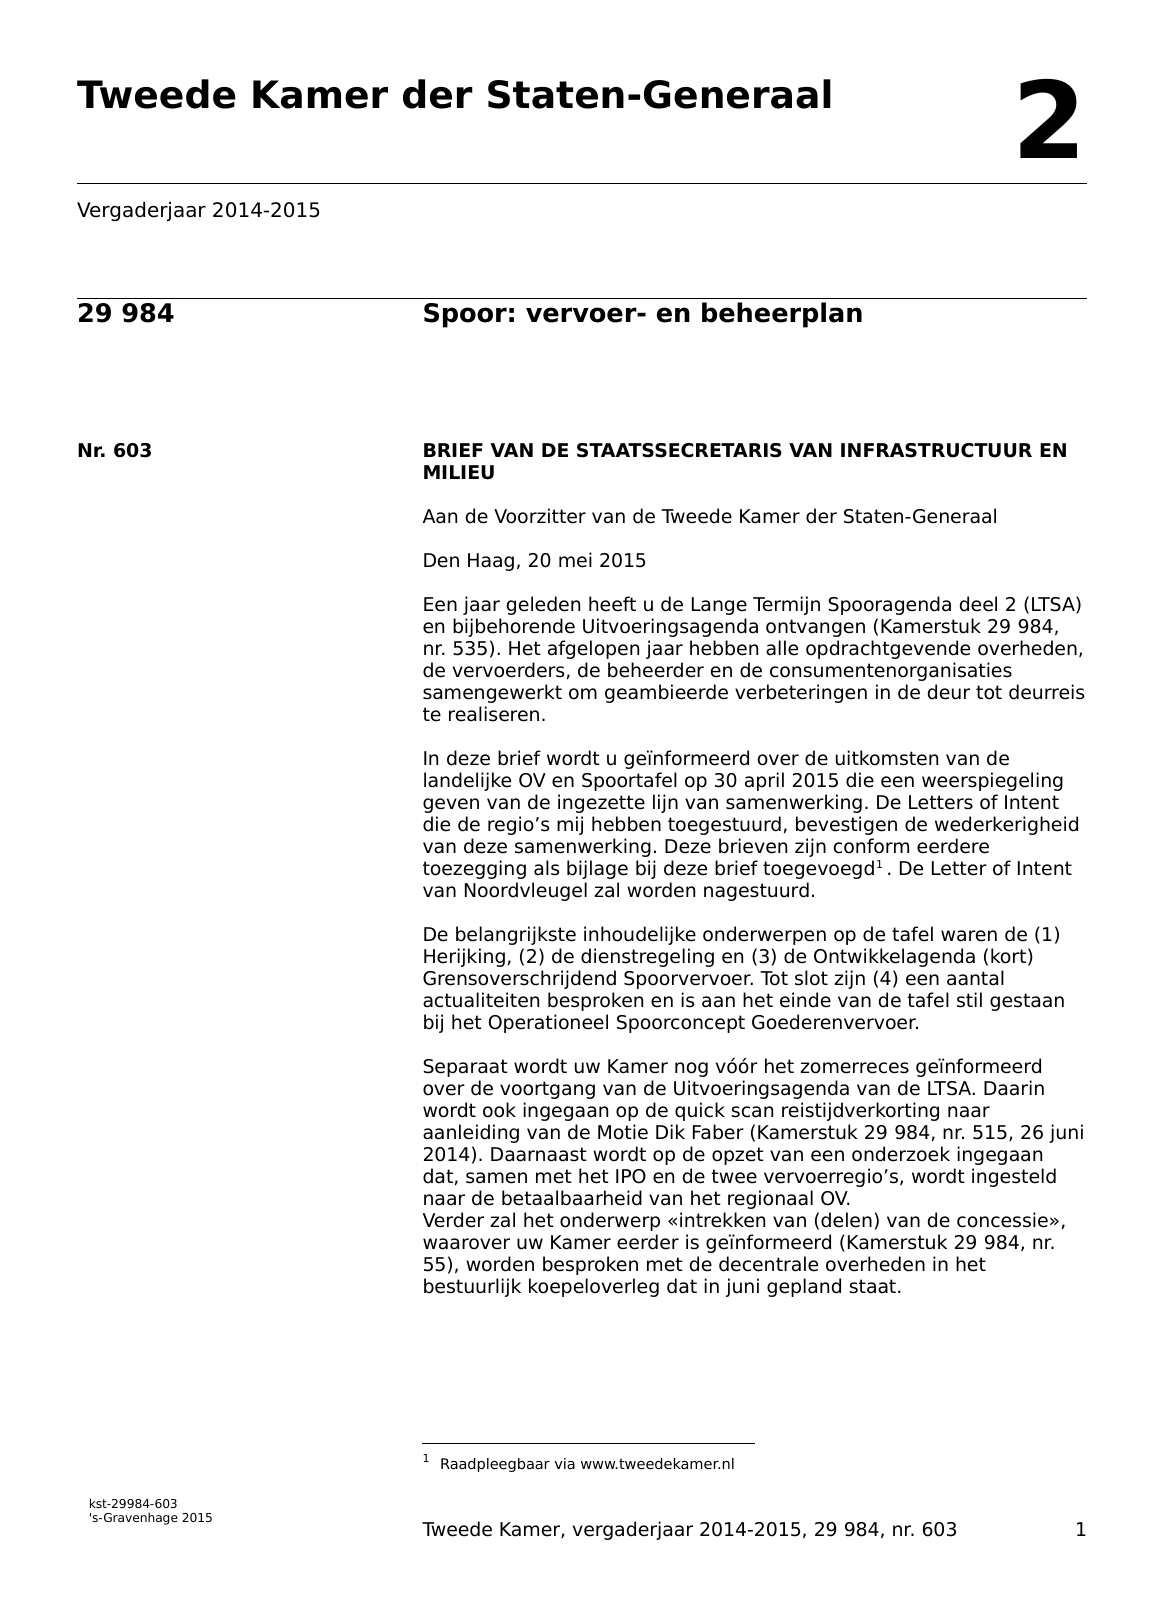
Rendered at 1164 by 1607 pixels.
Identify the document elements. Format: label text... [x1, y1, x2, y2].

text De belangrijkste inhoudelijke onderwerpen op de tafel waren de (1) Herijking, (2) de dienstregeling en (3) de Ontwikkelagenda (kort) Grensoverschrijdend Spoorvervoer. Tot slot zijn (4) een aantal actualiteiten besproken en is aan het einde van de tafel stil gestaan bij het Operationeel Spoorconcept Goederenvervoer. [422, 924, 1087, 1034]
subtitle 29 984 Spoor: vervoer- en beheerplan [77, 299, 1087, 329]
text kst-29984-603 [88, 1497, 323, 1511]
subtitle Nr. 603 BRIEF VAN DE STAATSSECRETARIS VAN INFRASTRUCTUUR EN MILIEU [77, 440, 1087, 484]
table_header Tweede Kamer der Staten-Generaal [77, 59, 886, 183]
text Aan de Voorzitter van de Tweede Kamer der Staten-Generaal [422, 506, 1087, 528]
text In deze brief wordt u geïnformeerd over de uitkomsten van de landelijke OV en Spoortafel op 30 april 2015 die een weerspiegeling geven van de ingezette lijn van samenwerking. De Letters of Intent die de regio’s mij hebben toegestuurd, bevestigen de wederkerigheid van deze samenwerking. Deze brieven zijn conform eerdere toezegging als bijlage bij deze brief toegevoegd. De Letter of Intent van Noordvleugel zal worden nagestuurd. [422, 748, 1087, 902]
text Den Haag, 20 mei 2015 [422, 550, 1087, 572]
table_cell Vergaderjaar 2014-2015 [77, 184, 1087, 298]
table_header 2 [886, 59, 1087, 183]
text Separaat wordt uw Kamer nog vóór het zomerreces geïnformeerd over de voortgang van de Uitvoeringsagenda van de LTSA. Daarin wordt ook ingegaan op de quick scan reistijdverkorting naar aanleiding van de Motie Dik Faber (Kamerstuk 29 984, nr. 515, 26 juni 2014). Daarnaast wordt op de opzet van een onderzoek ingegaan dat, samen met het IPO en de twee vervoerregio’s, wordt ingesteld naar de betaalbaarheid van het regionaal OV. [422, 1056, 1087, 1210]
text Een jaar geleden heeft u de Lange Termijn Spooragenda deel 2 (LTSA) en bijbehorende Uitvoeringsagenda ontvangen (Kamerstuk 29 984, nr. 535). Het afgelopen jaar hebben alle opdrachtgevende overheden, de vervoerders, de beheerder en de consumentenorganisaties samengewerkt om geambieerde verbeteringen in de deur tot deurreis te realiseren. [422, 594, 1087, 726]
text Verder zal het onderwerp «intrekken van (delen) van de concessie», waarover uw Kamer eerder is geïnformeerd (Kamerstuk 29 984, nr. 55), worden besproken met de decentrale overheden in het bestuurlijk koepeloverleg dat in juni gepland staat. [422, 1210, 1087, 1298]
text 's-Gravenhage 2015 [88, 1511, 323, 1525]
text Raadpleegbaar via www.tweedekamer.nl [422, 1452, 1087, 1474]
